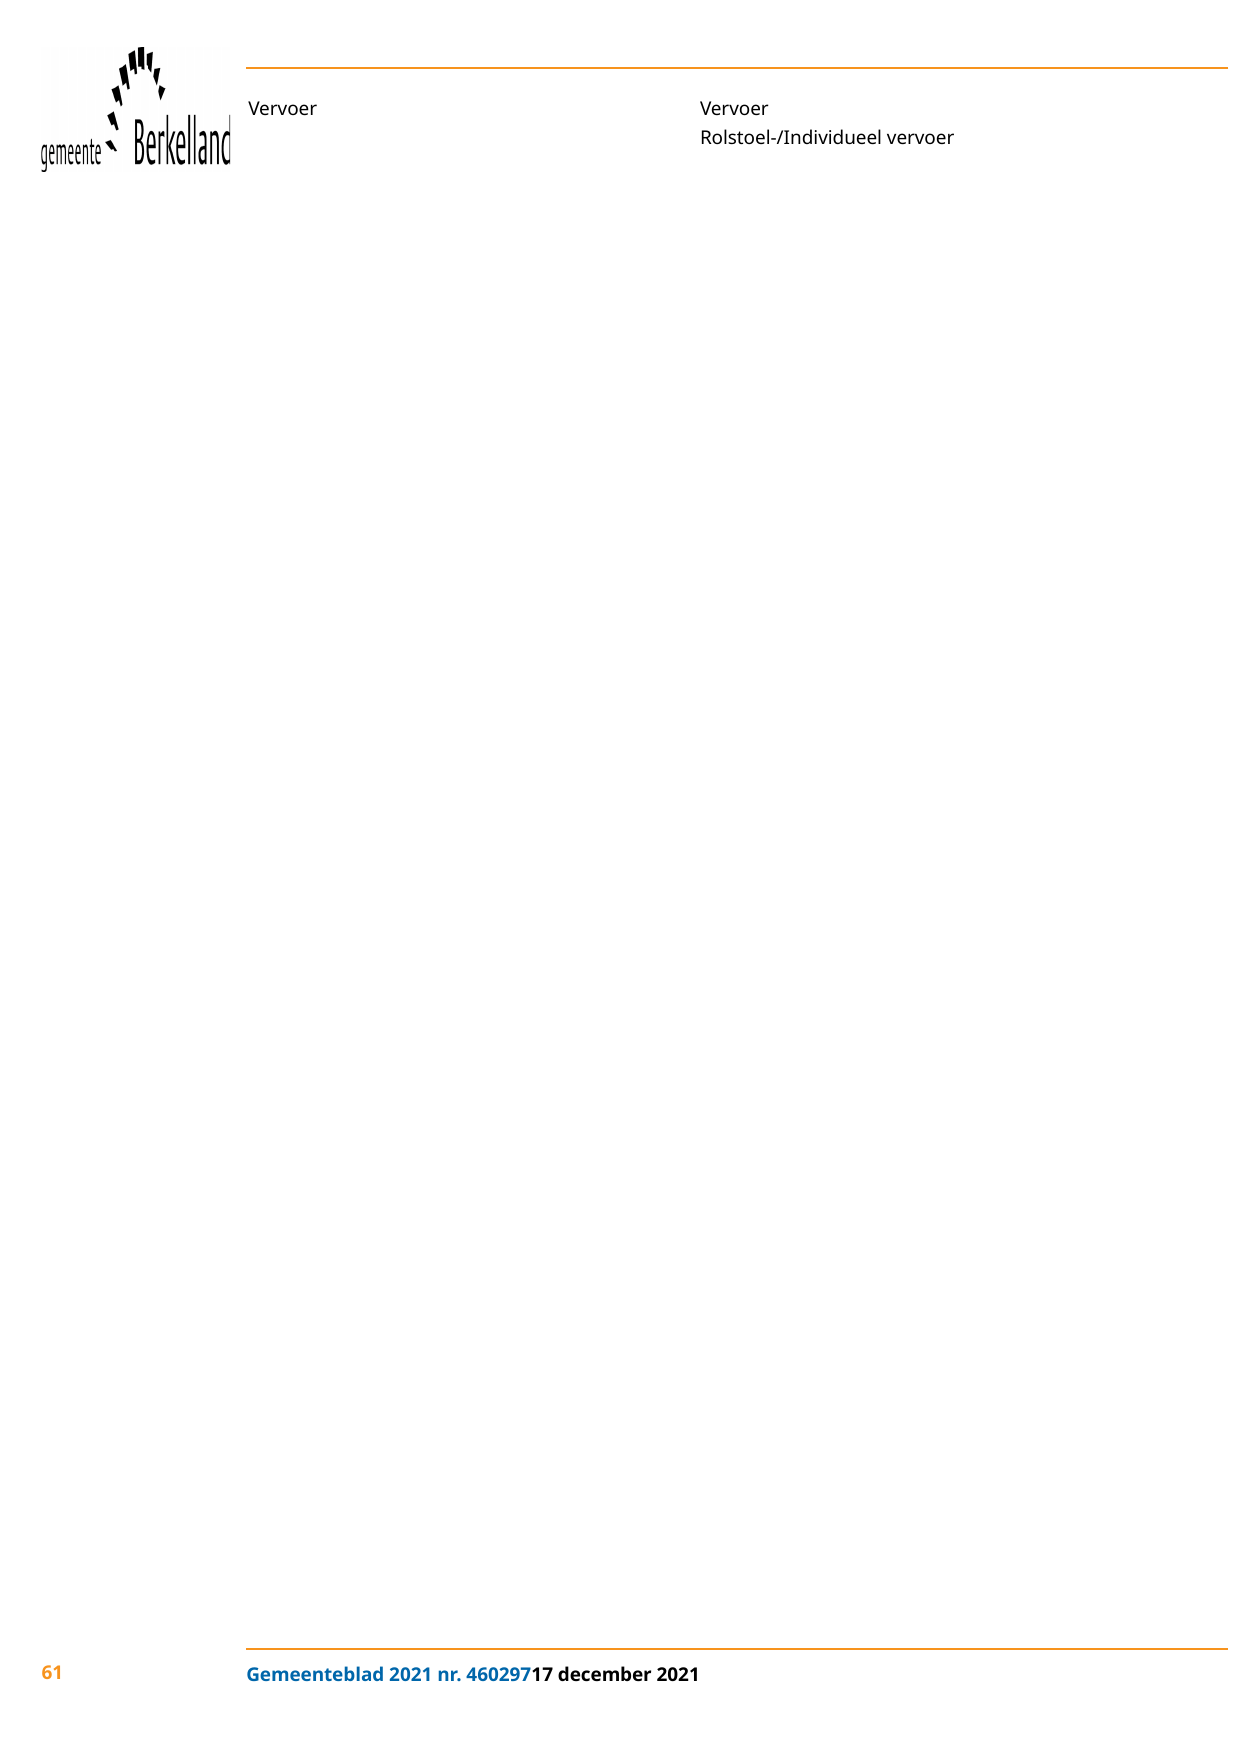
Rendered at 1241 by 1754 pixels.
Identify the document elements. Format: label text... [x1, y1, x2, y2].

table_cell Vervoer [248, 95, 700, 150]
picture [41, 47, 231, 172]
table_cell Vervoer Rolstoel-/Individueel vervoer [700, 95, 1152, 150]
